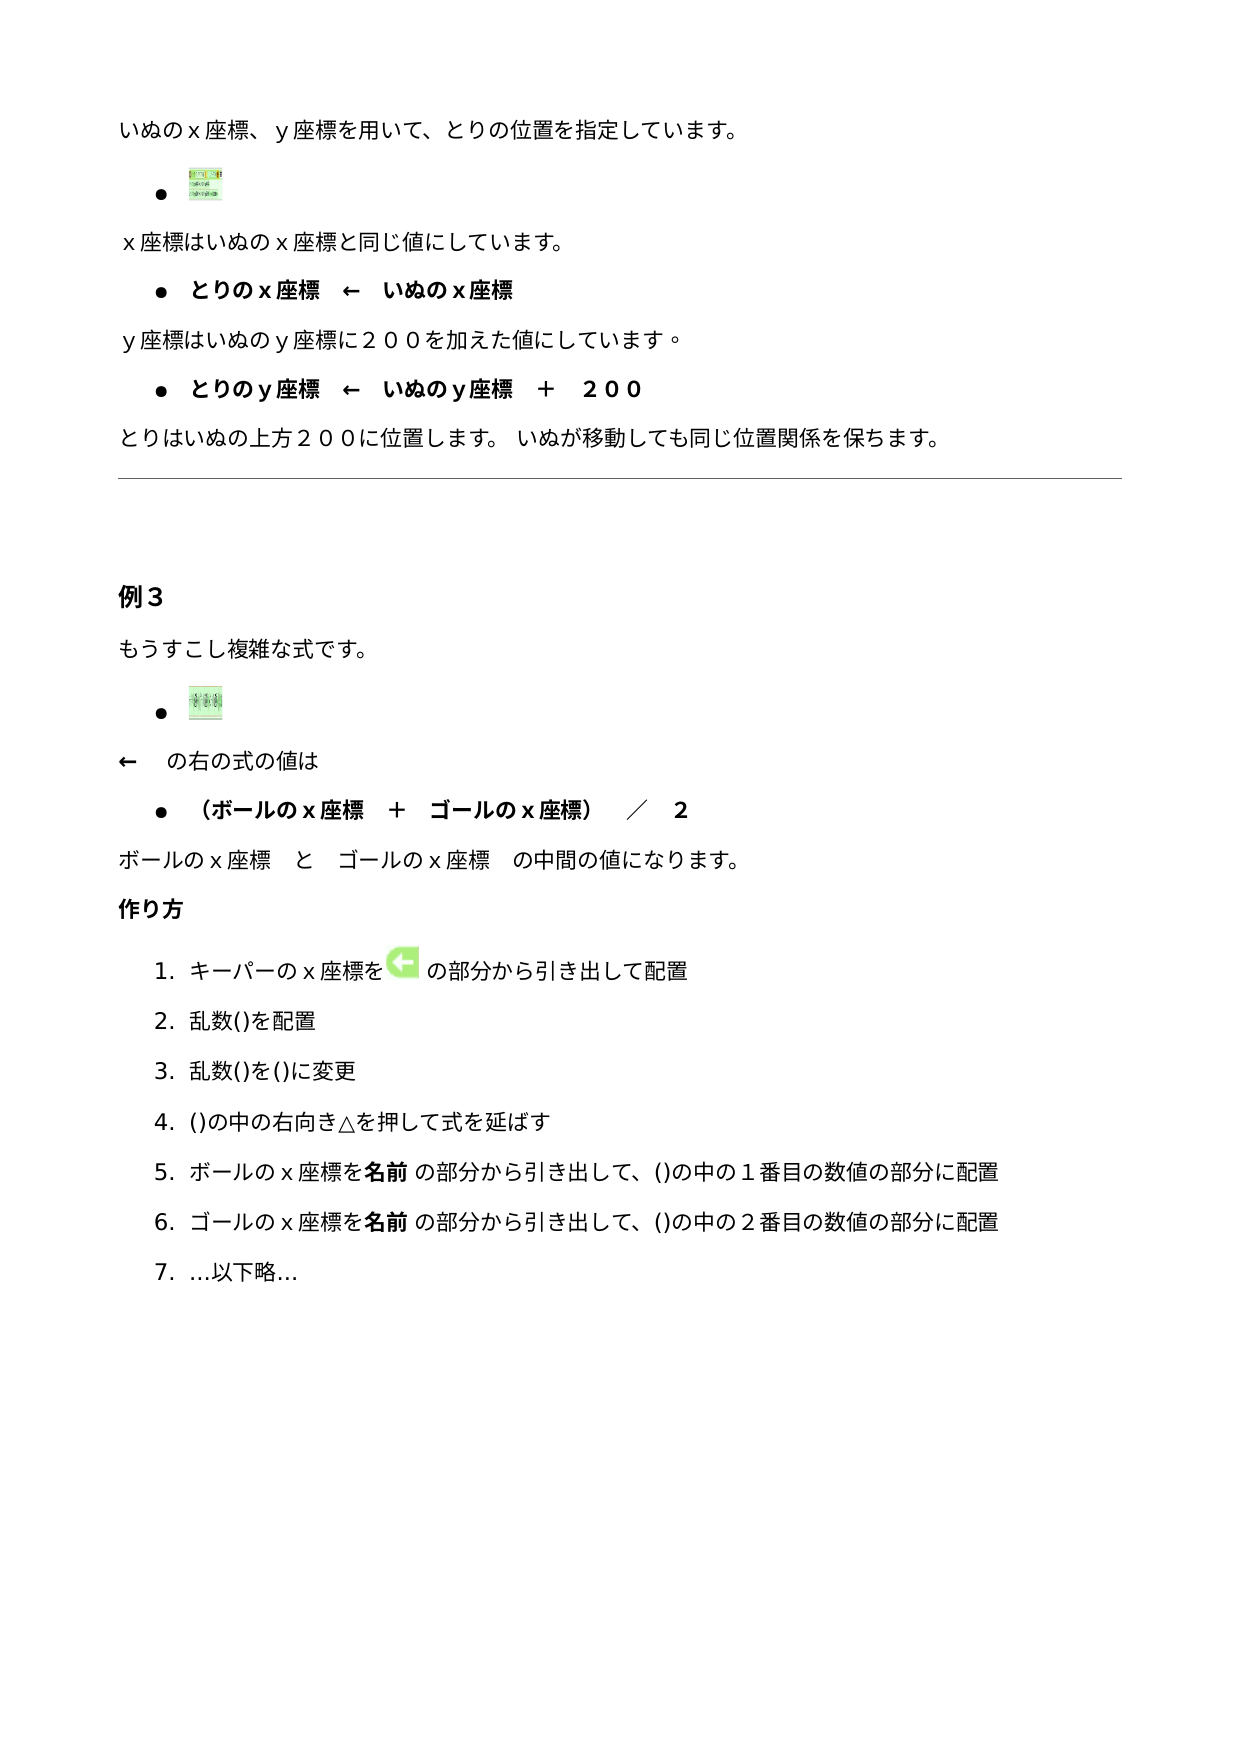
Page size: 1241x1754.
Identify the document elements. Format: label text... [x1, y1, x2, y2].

text もうすこし複雑な式です。 [118, 637, 1122, 662]
picture [385, 945, 419, 980]
picture [188, 167, 223, 201]
list 乱数()を()に変更 [153, 1058, 1122, 1085]
list とりのｙ座標 ← いぬのｙ座標 ＋ ２００ [153, 377, 1122, 402]
list とりのｘ座標 ← いぬのｘ座標 [153, 279, 1122, 304]
list （ボールのｘ座標 ＋ ゴールのｘ座標） ／ ２ [153, 799, 1122, 824]
list 乱数()を配置 [153, 1008, 1122, 1035]
list ...以下略... [153, 1259, 1122, 1286]
text ボールのｘ座標 と ゴールのｘ座標 の中間の値になります。 [118, 848, 1122, 873]
subtitle 例３ [118, 583, 1122, 613]
picture [188, 686, 223, 720]
text 作り方 [118, 897, 1122, 922]
text とりはいぬの上方２００に位置します。 いぬが移動しても同じ位置関係を保ちます。 [118, 426, 1122, 451]
text いぬのｘ座標、ｙ座標を用いて、とりの位置を指定しています。 [118, 118, 1122, 144]
list ゴールのｘ座標を名前 の部分から引き出して、()の中の２番目の数値の部分に配置 [153, 1209, 1122, 1236]
list ()の中の右向き△を押して式を延ばす [153, 1109, 1122, 1135]
text ← の右の式の値は [118, 748, 1122, 775]
list ボールのｘ座標を名前 の部分から引き出して、()の中の１番目の数値の部分に配置 [153, 1159, 1122, 1186]
text ｙ座標はいぬのｙ座標に２００を加えた値にしています。 [118, 328, 1122, 353]
list キーパーのｘ座標を の部分から引き出して配置 [153, 946, 1122, 985]
text ｘ座標はいぬのｘ座標と同じ値にしています。 [118, 229, 1122, 255]
